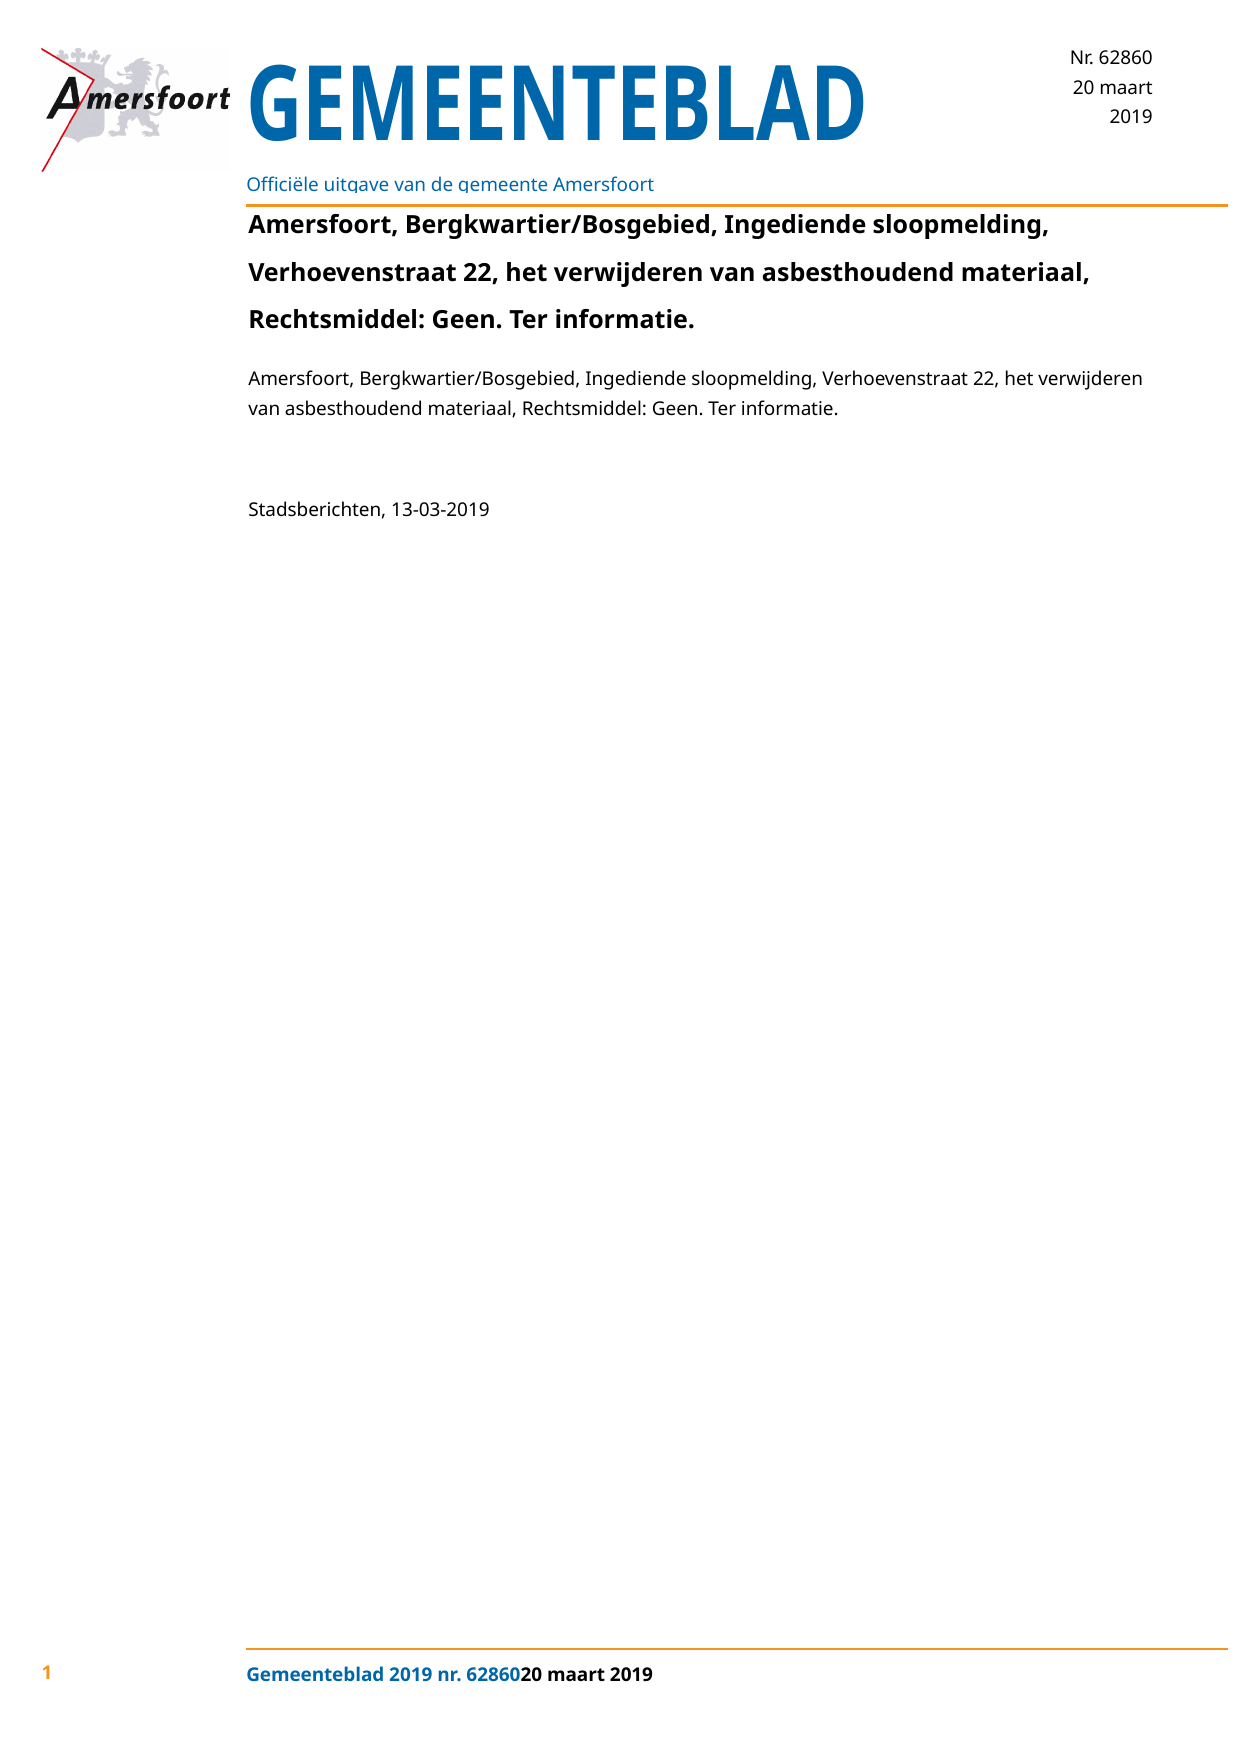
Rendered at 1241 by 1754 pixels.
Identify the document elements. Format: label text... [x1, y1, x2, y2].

text Amersfoort, Bergkwartier/Bosgebied, Ingediende sloopmelding, Verhoevenstraat 22, het verwijderen van asbesthoudend materiaal, Rechtsmiddel: Geen. Ter informatie. [248, 366, 1152, 421]
text Amersfoort, Bergkwartier/Bosgebied, Ingediende sloopmelding, Verhoevenstraat 22, het verwijderen van asbesthoudend materiaal, Rechtsmiddel: Geen. Ter informatie. [248, 207, 1152, 336]
text Stadsberichten, 13-03-2019 [248, 496, 1152, 522]
picture [41, 47, 231, 172]
